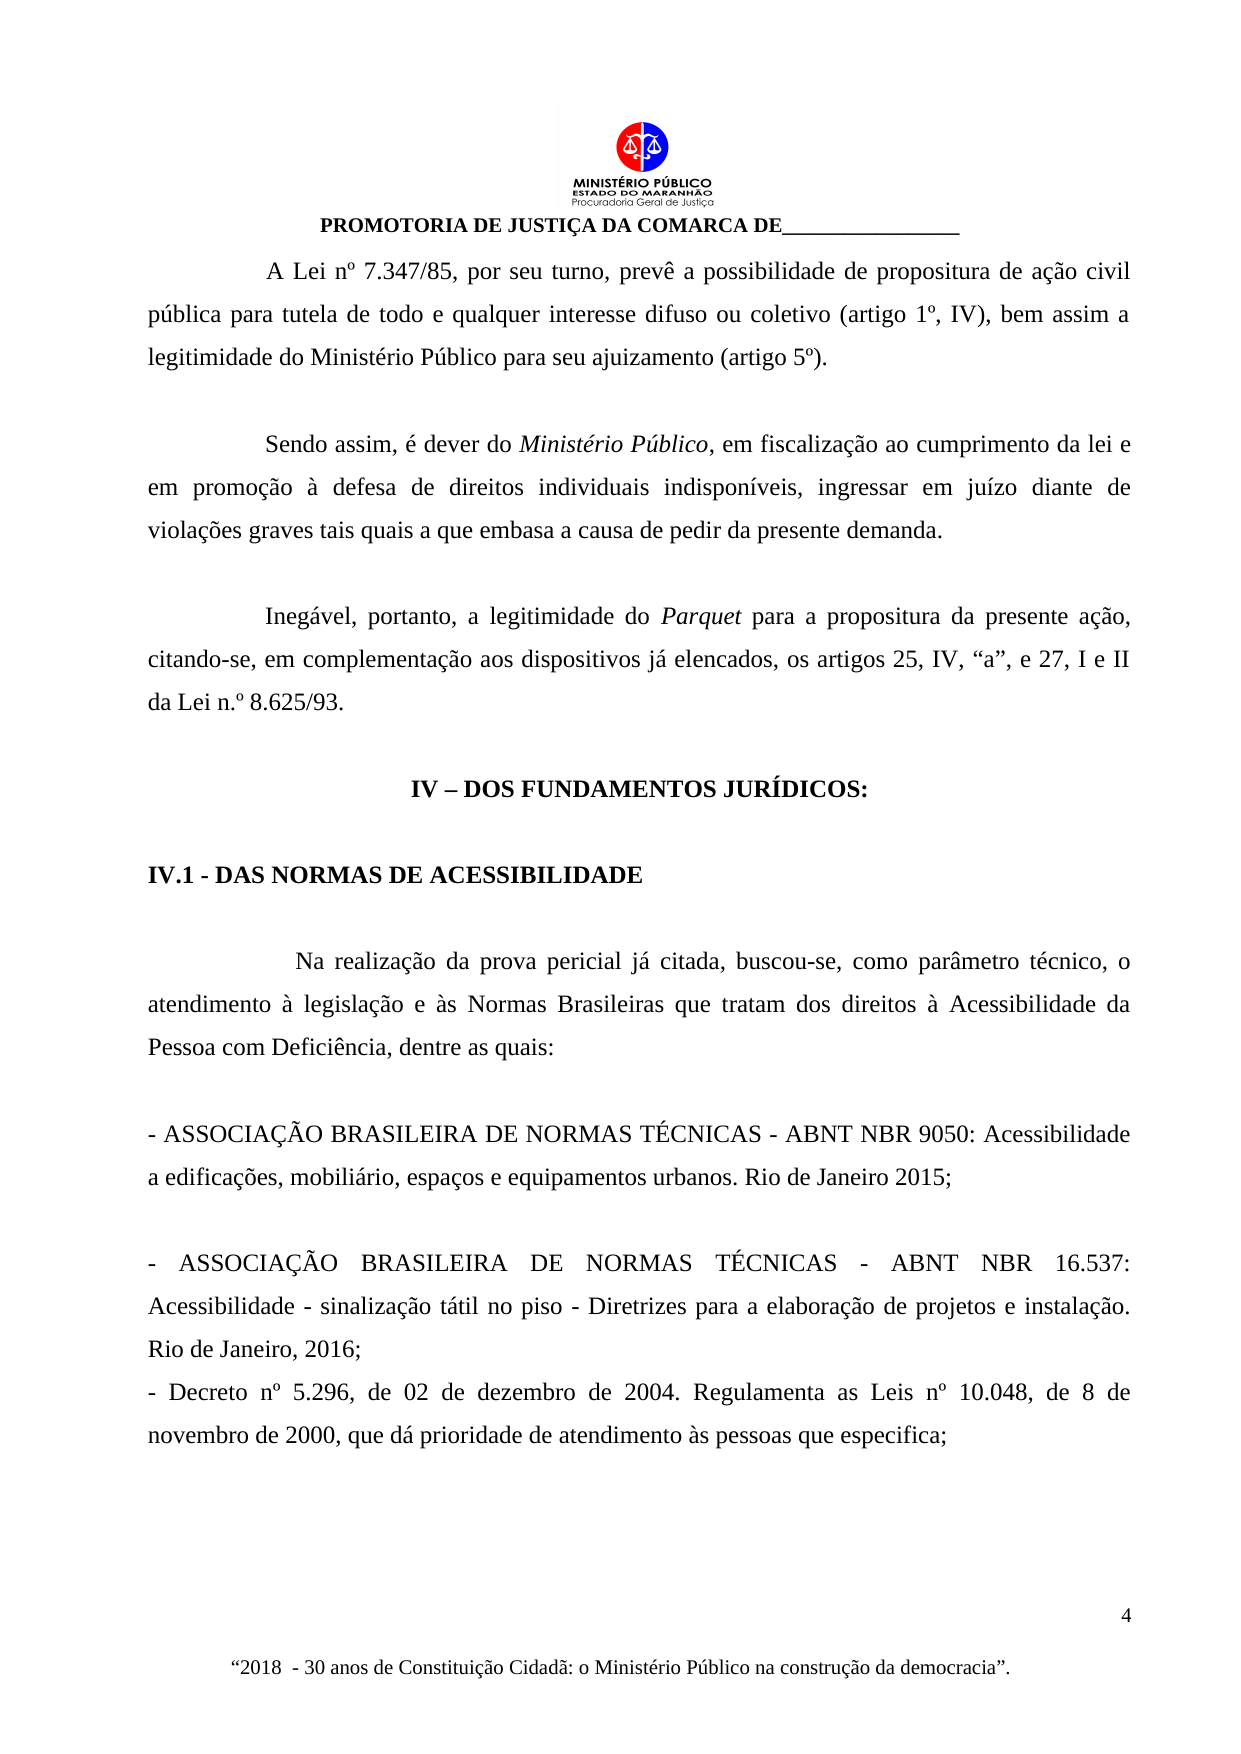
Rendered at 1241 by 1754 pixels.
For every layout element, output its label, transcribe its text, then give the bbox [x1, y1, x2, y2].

text Na realização da prova pericial já citada, buscou-se, como parâmetro técnico, o atendimento à legislação e às Normas Brasileiras que tratam dos direitos à Acessibilidade da Pessoa com Deficiência, dentre as quais: [148, 946, 1132, 1061]
text - Decreto nº 5.296, de 02 de dezembro de 2004. Regulamenta as Leis nº 10.048, de 8 de novembro de 2000, que dá prioridade de atendimento às pessoas que especifica; [148, 1377, 1132, 1449]
text IV – DOS FUNDAMENTOS JURÍDICOS: [148, 774, 1132, 802]
text Sendo assim, é dever do Ministério Público, em fiscalização ao cumprimento da lei e em promoção à defesa de direitos individuais indisponíveis, ingressar em juízo diante de violações graves tais quais a que embasa a causa de pedir da presente demanda. [148, 429, 1132, 544]
text - ASSOCIAÇÃO BRASILEIRA DE NORMAS TÉCNICAS - ABNT NBR 16.537: Acessibilidade - sinalização tátil no piso - Diretrizes para a elaboração de projetos e instalação. Rio de Janeiro, 2016; [148, 1248, 1132, 1363]
text IV.1 - DAS NORMAS DE ACESSIBILIDADE [148, 860, 1132, 889]
text A Lei nº 7.347/85, por seu turno, prevê a possibilidade de propositura de ação civil pública para tutela de todo e qualquer interesse difuso ou coletivo (artigo 1º, IV), bem assim a legitimidade do Ministério Público para seu ajuizamento (artigo 5º). [148, 256, 1132, 371]
picture [556, 103, 723, 213]
text Inegável, portanto, a legitimidade do Parquet para a propositura da presente ação, citando-se, em complementação aos dispositivos já elencados, os artigos 25, IV, “a”, e 27, I e II da Lei n.º 8.625/93. [148, 601, 1132, 716]
text - ASSOCIAÇÃO BRASILEIRA DE NORMAS TÉCNICAS - ABNT NBR 9050: Acessibilidade a edificações, mobiliário, espaços e equipamentos urbanos. Rio de Janeiro 2015; [148, 1119, 1132, 1191]
